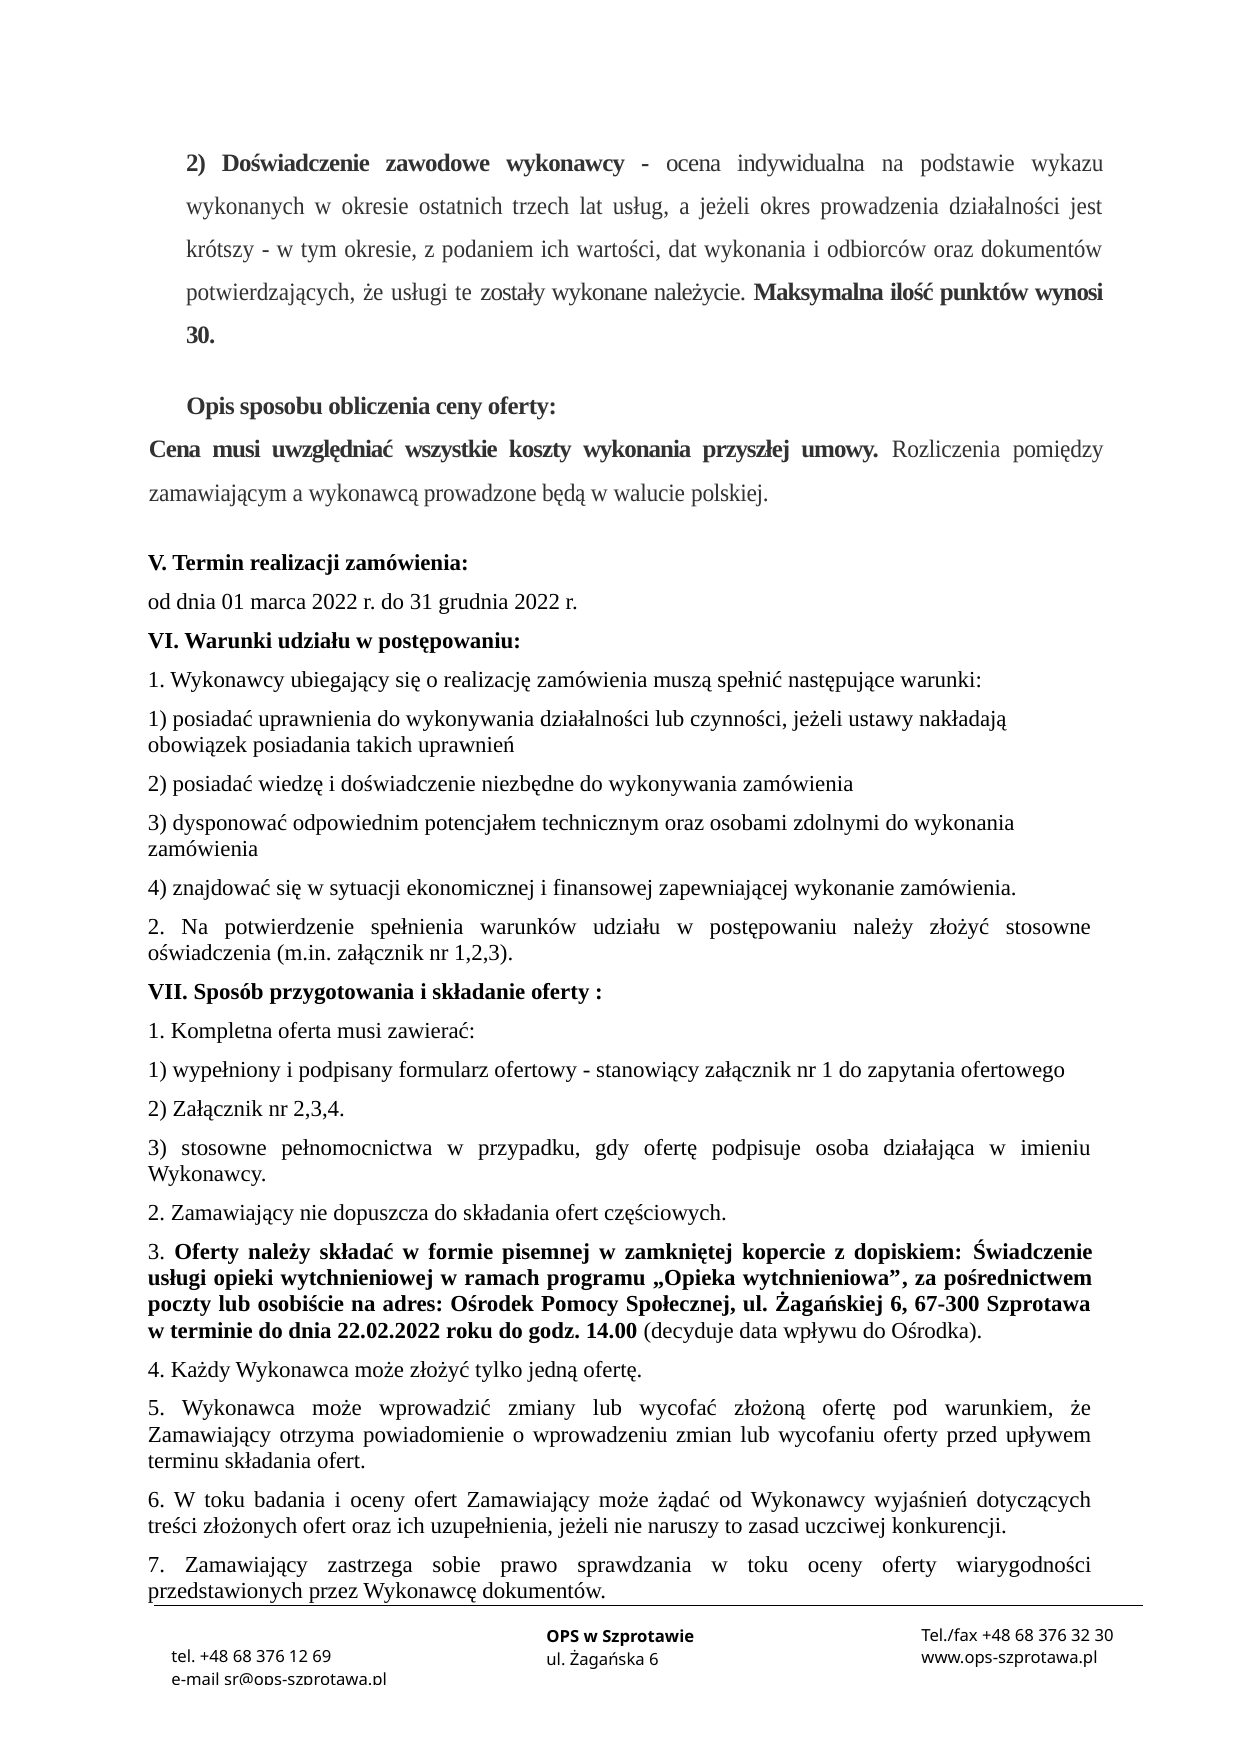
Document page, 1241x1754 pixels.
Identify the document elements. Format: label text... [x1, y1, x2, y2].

text 2) Doświadczenie zawodowe wykonawcy - ocena indywidualna na podstawie wykazu wykonanych w okresie ostatnich trzech lat usług, a jeżeli okres prowadzenia działalności jest krótszy - w tym okresie, z podaniem ich wartości, dat wykonania i odbiorców oraz dokumentów potwierdzających, że usługi te zostały wykonane należycie. Maksymalna ilość punktów wynosi 30. [186, 148, 1104, 349]
text V. Termin realizacji zamówienia: [148, 549, 1092, 576]
text 1) posiadać uprawnienia do wykonywania działalności lub czynności, jeżeli ustawy nakładają obowiązek posiadania takich uprawnień [148, 705, 1092, 758]
text 1. Wykonawcy ubiegający się o realizację zamówienia muszą spełnić następujące warunki: [148, 666, 1092, 692]
text 2) posiadać wiedzę i doświadczenie niezbędne do wykonywania zamówienia [148, 770, 1092, 796]
text 1) wypełniony i podpisany formularz ofertowy - stanowiący załącznik nr 1 do zapytania ofertowego [148, 1056, 1092, 1082]
text 7. Zamawiający zastrzega sobie prawo sprawdzania w toku oceny oferty wiarygodności przedstawionych przez Wykonawcę dokumentów. [148, 1551, 1092, 1604]
text Cena musi uwzględniać wszystkie koszty wykonania przyszłej umowy. Rozliczenia pomiędzy zamawiającym a wykonawcą prowadzone będą w walucie polskiej. [149, 434, 1104, 506]
text 6. W toku badania i oceny ofert Zamawiający może żądać od Wykonawcy wyjaśnień dotyczących treści złożonych ofert oraz ich uzupełnienia, jeżeli nie naruszy to zasad uczciwej konkurencji. [148, 1486, 1092, 1539]
text VII. Sposób przygotowania i składanie oferty : [148, 978, 1092, 1004]
text 2. Na potwierdzenie spełnienia warunków udziału w postępowaniu należy złożyć stosowne oświadczenia (m.in. załącznik nr 1,2,3). [148, 913, 1092, 966]
text 2) Załącznik nr 2,3,4. [148, 1095, 1092, 1121]
text VI. Warunki udziału w postępowaniu: [148, 627, 1092, 653]
text 1. Kompletna oferta musi zawierać: [148, 1017, 1092, 1043]
text Opis sposobu obliczenia ceny oferty: [186, 391, 1104, 420]
text 2. Zamawiający nie dopuszcza do składania ofert częściowych. [148, 1199, 1092, 1225]
text 3) dysponować odpowiednim potencjałem technicznym oraz osobami zdolnymi do wykonania zamówienia [148, 809, 1092, 862]
text 3. Oferty należy składać w formie pisemnej w zamkniętej kopercie z dopiskiem: Świadczenie usługi opieki wytchnieniowej w ramach programu „Opieka wytchnieniowa”, za pośrednictwem poczty lub osobiście na adres: Ośrodek Pomocy Społecznej, ul. Żagańskiej 6, 67-300 Szprotawa w terminie do dnia 22.02.2022 roku do godz. 14.00 (decyduje data wpływu do Ośrodka). [148, 1238, 1092, 1343]
text od dnia 01 marca 2022 r. do 31 grudnia 2022 r. [148, 588, 1092, 615]
text 5. Wykonawca może wprowadzić zmiany lub wycofać złożoną ofertę pod warunkiem, że Zamawiający otrzyma powiadomienie o wprowadzeniu zmian lub wycofaniu oferty przed upływem terminu składania ofert. [148, 1394, 1092, 1473]
text 3) stosowne pełnomocnictwa w przypadku, gdy ofertę podpisuje osoba działająca w imieniu Wykonawcy. [148, 1134, 1092, 1186]
text 4. Każdy Wykonawca może złożyć tylko jedną ofertę. [148, 1356, 1092, 1382]
text 4) znajdować się w sytuacji ekonomicznej i finansowej zapewniającej wykonanie zamówienia. [148, 874, 1092, 901]
